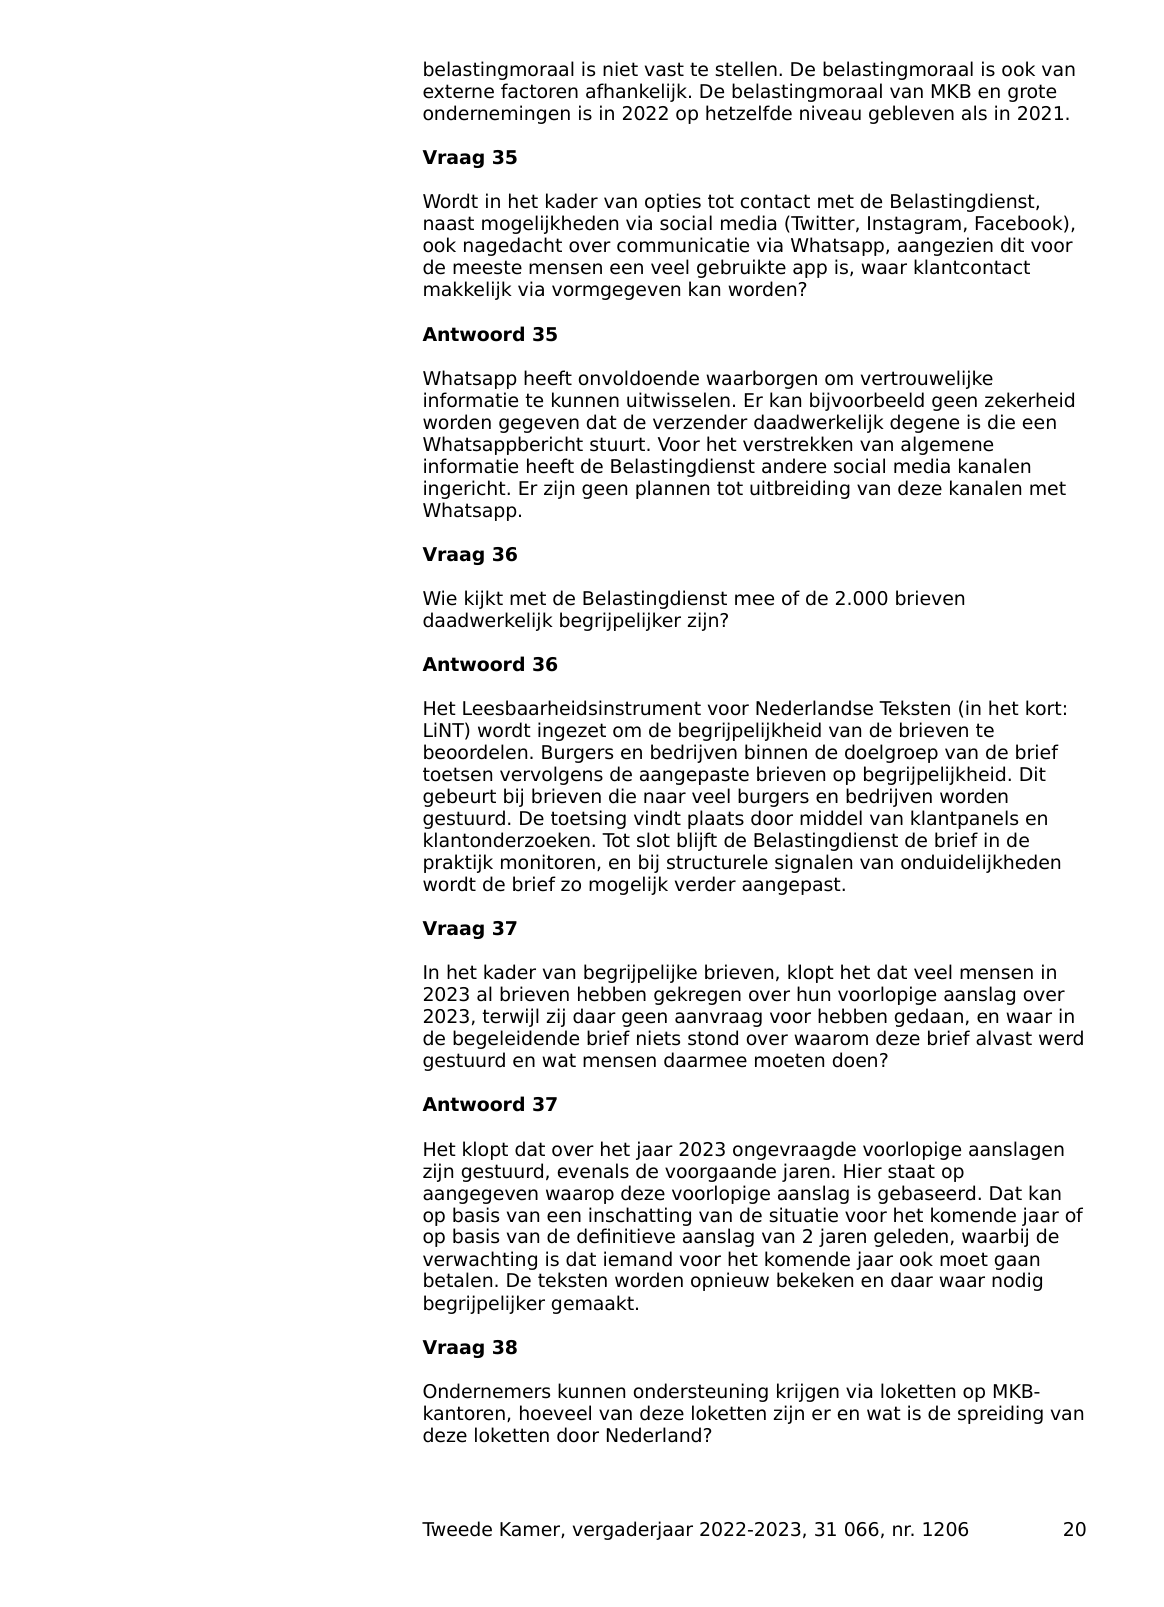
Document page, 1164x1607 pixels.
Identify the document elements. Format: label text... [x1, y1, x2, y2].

subtitle Vraag 38 [422, 1337, 1087, 1358]
text Ondernemers kunnen ondersteuning krijgen via loketten op MKB-kantoren, hoeveel van deze loketten zijn er en wat is de spreiding van deze loketten door Nederland? [422, 1381, 1087, 1447]
text belastingmoraal is niet vast te stellen. De belastingmoraal is ook van externe factoren afhankelijk. De belastingmoraal van MKB en grote ondernemingen is in 2022 op hetzelfde niveau gebleven als in 2021. [422, 59, 1087, 125]
text Wie kijkt met de Belastingdienst mee of de 2.000 brieven daadwerkelijk begrijpelijker zijn? [422, 588, 1087, 632]
subtitle Antwoord 36 [422, 654, 1087, 676]
subtitle Vraag 35 [422, 147, 1087, 169]
text Wordt in het kader van opties tot contact met de Belastingdienst, naast mogelijkheden via social media (Twitter, Instagram, Facebook), ook nagedacht over communicatie via Whatsapp, aangezien dit voor de meeste mensen een veel gebruikte app is, waar klantcontact makkelijk via vormgegeven kan worden? [422, 191, 1087, 301]
subtitle Antwoord 37 [422, 1094, 1087, 1116]
text Het Leesbaarheidsinstrument voor Nederlandse Teksten (in het kort: LiNT) wordt ingezet om de begrijpelijkheid van de brieven te beoordelen. Burgers en bedrijven binnen de doelgroep van de brief toetsen vervolgens de aangepaste brieven op begrijpelijkheid. Dit gebeurt bij brieven die naar veel burgers en bedrijven worden gestuurd. De toetsing vindt plaats door middel van klantpanels en klantonderzoeken. Tot slot blijft de Belastingdienst de brief in de praktijk monitoren, en bij structurele signalen van onduidelijkheden wordt de brief zo mogelijk verder aangepast. [422, 698, 1087, 896]
subtitle Vraag 36 [422, 544, 1087, 566]
text Whatsapp heeft onvoldoende waarborgen om vertrouwelijke informatie te kunnen uitwisselen. Er kan bijvoorbeeld geen zekerheid worden gegeven dat de verzender daadwerkelijk degene is die een Whatsappbericht stuurt. Voor het verstrekken van algemene informatie heeft de Belastingdienst andere social media kanalen ingericht. Er zijn geen plannen tot uitbreiding van deze kanalen met Whatsapp. [422, 368, 1087, 521]
text Het klopt dat over het jaar 2023 ongevraagde voorlopige aanslagen zijn gestuurd, evenals de voorgaande jaren. Hier staat op aangegeven waarop deze voorlopige aanslag is gebaseerd. Dat kan op basis van een inschatting van de situatie voor het komende jaar of op basis van de definitieve aanslag van 2 jaren geleden, waarbij de verwachting is dat iemand voor het komende jaar ook moet gaan betalen. De teksten worden opnieuw bekeken en daar waar nodig begrijpelijker gemaakt. [422, 1138, 1087, 1314]
text In het kader van begrijpelijke brieven, klopt het dat veel mensen in 2023 al brieven hebben gekregen over hun voorlopige aanslag over 2023, terwijl zij daar geen aanvraag voor hebben gedaan, en waar in de begeleidende brief niets stond over waarom deze brief alvast werd gestuurd en wat mensen daarmee moeten doen? [422, 962, 1087, 1072]
subtitle Antwoord 35 [422, 323, 1087, 345]
subtitle Vraag 37 [422, 918, 1087, 940]
